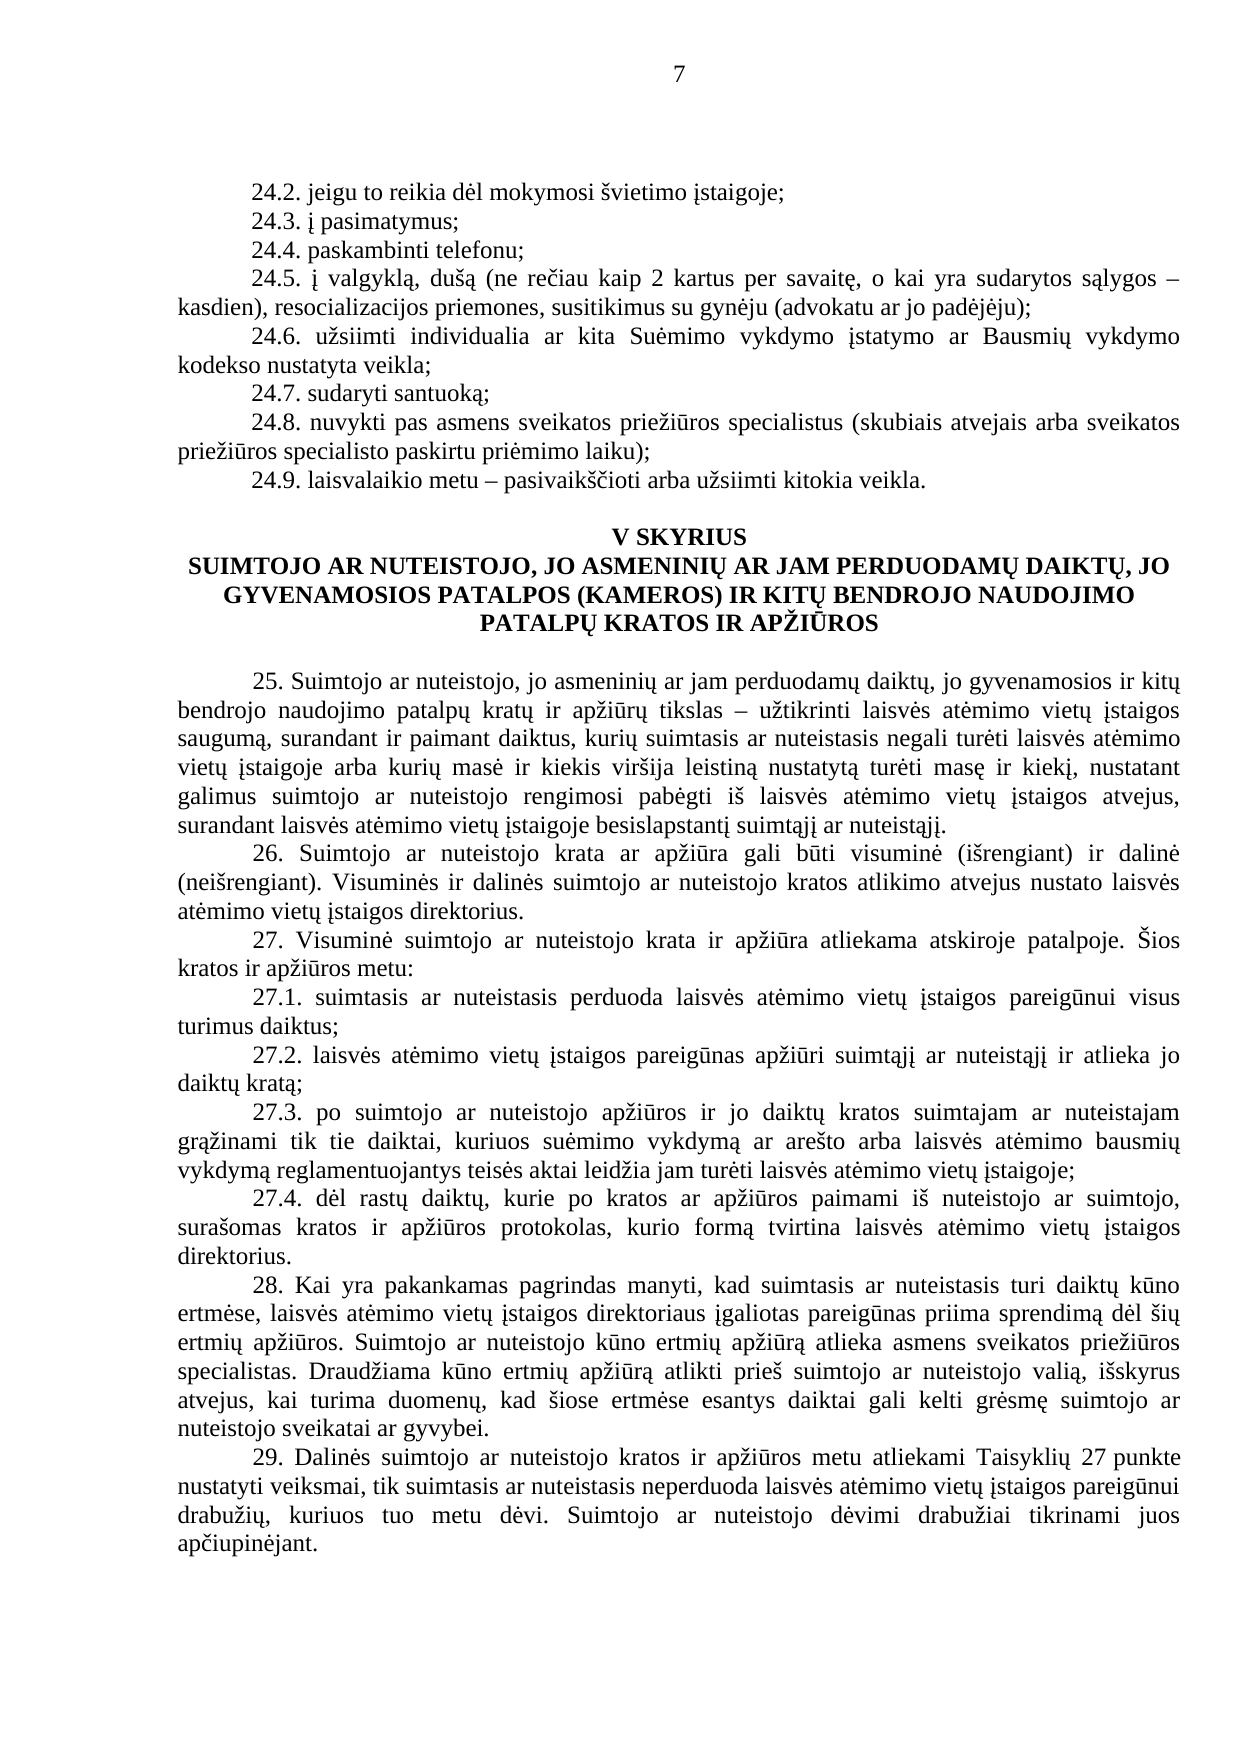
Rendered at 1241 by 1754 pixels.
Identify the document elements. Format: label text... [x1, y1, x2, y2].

text 24.7. sudaryti santuoką; [177, 378, 1181, 407]
text 24.3. į pasimatymus; [177, 206, 1181, 235]
text V SKYRIUS [177, 522, 1181, 551]
text 27. Visuminė suimtojo ar nuteistojo krata ir apžiūra atliekama atskiroje patalpoje. Šios kratos ir apžiūros metu: [177, 925, 1181, 982]
text 27.4. dėl rastų daiktų, kurie po kratos ar apžiūros paimami iš nuteistojo ar suimtojo, surašomas kratos ir apžiūros protokolas, kurio formą tvirtina laisvės atėmimo vietų įstaigos direktorius. [177, 1183, 1181, 1270]
text 27.2. laisvės atėmimo vietų įstaigos pareigūnas apžiūri suimtąjį ar nuteistąjį ir atlieka jo daiktų kratą; [177, 1040, 1181, 1097]
text 24.9. laisvalaikio metu – pasivaikščioti arba užsiimti kitokia veikla. [177, 465, 1181, 493]
text 24.6. užsiimti individualia ar kita Suėmimo vykdymo įstatymo ar Bausmių vykdymo kodekso nustatyta veikla; [177, 321, 1181, 378]
text 24.8. nuvykti pas asmens sveikatos priežiūros specialistus (skubiais atvejais arba sveikatos priežiūros specialisto paskirtu priėmimo laiku); [177, 407, 1181, 465]
text 24.5. į valgyklą, dušą (ne rečiau kaip 2 kartus per savaitę, o kai yra sudarytos sąlygos – kasdien), resocializacijos priemones, susitikimus su gynėju (advokatu ar jo padėjėju); [177, 263, 1181, 321]
text 24.2. jeigu to reikia dėl mokymosi švietimo įstaigoje; [177, 177, 1181, 206]
text 25. Suimtojo ar nuteistojo, jo asmeninių ar jam perduodamų daiktų, jo gyvenamosios ir kitų bendrojo naudojimo patalpų kratų ir apžiūrų tikslas – užtikrinti laisvės atėmimo vietų įstaigos saugumą, surandant ir paimant daiktus, kurių suimtasis ar nuteistasis negali turėti laisvės atėmimo vietų įstaigoje arba kurių masė ir kiekis viršija leistiną nustatytą turėti masę ir kiekį, nustatant galimus suimtojo ar nuteistojo rengimosi pabėgti iš laisvės atėmimo vietų įstaigos atvejus, surandant laisvės atėmimo vietų įstaigoje besislapstantį suimtąjį ar nuteistąjį. [177, 666, 1181, 838]
text 29. Dalinės suimtojo ar nuteistojo kratos ir apžiūros metu atliekami Taisyklių 27 punkte nustatyti veiksmai, tik suimtasis ar nuteistasis neperduoda laisvės atėmimo vietų įstaigos pareigūnui drabužių, kuriuos tuo metu dėvi. Suimtojo ar nuteistojo dėvimi drabužiai tikrinami juos apčiupinėjant. [177, 1442, 1181, 1557]
text 24.4. paskambinti telefonu; [177, 235, 1181, 263]
text 28. Kai yra pakankamas pagrindas manyti, kad suimtasis ar nuteistasis turi daiktų kūno ertmėse, laisvės atėmimo vietų įstaigos direktoriaus įgaliotas pareigūnas priima sprendimą dėl šių ertmių apžiūros. Suimtojo ar nuteistojo kūno ertmių apžiūrą atlieka asmens sveikatos priežiūros specialistas. Draudžiama kūno ertmių apžiūrą atlikti prieš suimtojo ar nuteistojo valią, išskyrus atvejus, kai turima duomenų, kad šiose ertmėse esantys daiktai gali kelti grėsmę suimtojo ar nuteistojo sveikatai ar gyvybei. [177, 1270, 1181, 1442]
text 27.1. suimtasis ar nuteistasis perduoda laisvės atėmimo vietų įstaigos pareigūnui visus turimus daiktus; [177, 982, 1181, 1040]
text 27.3. po suimtojo ar nuteistojo apžiūros ir jo daiktų kratos suimtajam ar nuteistajam grąžinami tik tie daiktai, kuriuos suėmimo vykdymą ar arešto arba laisvės atėmimo bausmių vykdymą reglamentuojantys teisės aktai leidžia jam turėti laisvės atėmimo vietų įstaigoje; [177, 1097, 1181, 1183]
text SUIMTOJO AR NUTEISTOJO, JO ASMENINIŲ AR JAM PERDUODAMŲ DAIKTŲ, JO GYVENAMOSIOS PATALPOS (KAMEROS) IR KITŲ BENDROJO NAUDOJIMO PATALPŲ KRATOS IR APŽIŪROS [177, 551, 1181, 637]
text 26. Suimtojo ar nuteistojo krata ar apžiūra gali būti visuminė (išrengiant) ir dalinė (neišrengiant). Visuminės ir dalinės suimtojo ar nuteistojo kratos atlikimo atvejus nustato laisvės atėmimo vietų įstaigos direktorius. [177, 838, 1181, 925]
